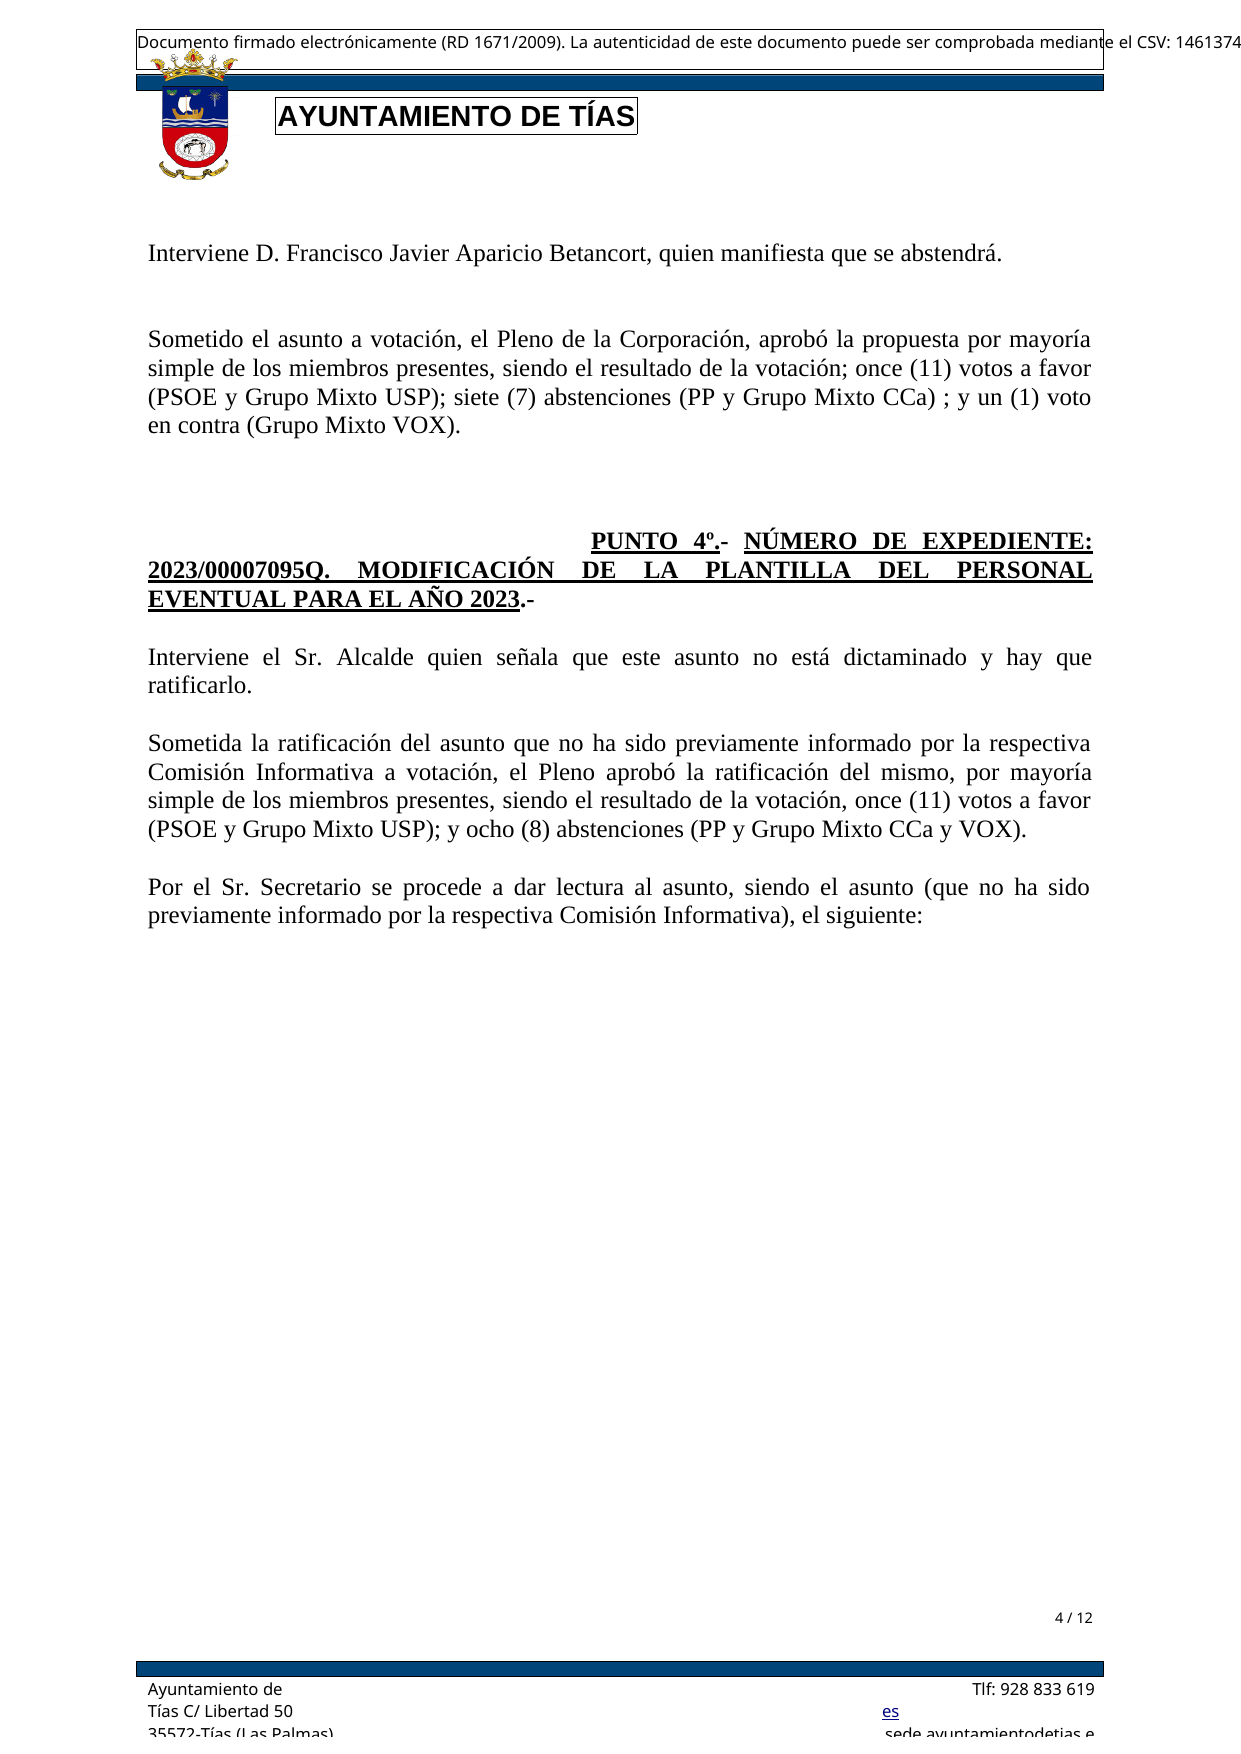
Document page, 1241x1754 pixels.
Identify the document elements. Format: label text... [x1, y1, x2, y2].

text Sometido el asunto a votación, el Pleno de la Corporación, aprobó la propuesta por mayoría simple de los miembros presentes, siendo el resultado de la votación; once (11) votos a favor (PSOE y Grupo Mixto USP); siete (7) abstenciones (PP y Grupo Mixto CCa) ; y un (1) voto en contra (Grupo Mixto VOX). [148, 324, 1093, 439]
picture [150, 48, 240, 180]
text Interviene el Sr. Alcalde quien señala que este asunto no está dictaminado y hay que ratificarlo. [148, 642, 1093, 699]
text Interviene D. Francisco Javier Aparicio Betancort, quien manifiesta que se abstendrá. [148, 238, 1105, 267]
subtitle EVENTUAL PARA EL AÑO 2023.- [148, 583, 1093, 613]
text Sometida la ratificación del asunto que no ha sido previamente informado por la respectiva Comisión Informativa a votación, el Pleno aprobó la ratificación del mismo, por mayoría simple de los miembros presentes, siendo el resultado de la votación, once (11) votos a favor (PSOE y Grupo Mixto USP); y ocho (8) abstenciones (PP y Grupo Mixto CCa y VOX). [148, 728, 1093, 843]
subtitle PUNTO 4º.- NÚMERO DE EXPEDIENTE: 2023/00007095Q. MODIFICACIÓN DE LA PLANTILLA DEL PERSONAL [148, 526, 1093, 580]
text 4 / 12 [135, 1608, 1093, 1628]
text Por el Sr. Secretario se procede a dar lectura al asunto, siendo el asunto (que no ha sido previamente informado por la respectiva Comisión Informativa), el siguiente: [148, 872, 1093, 929]
